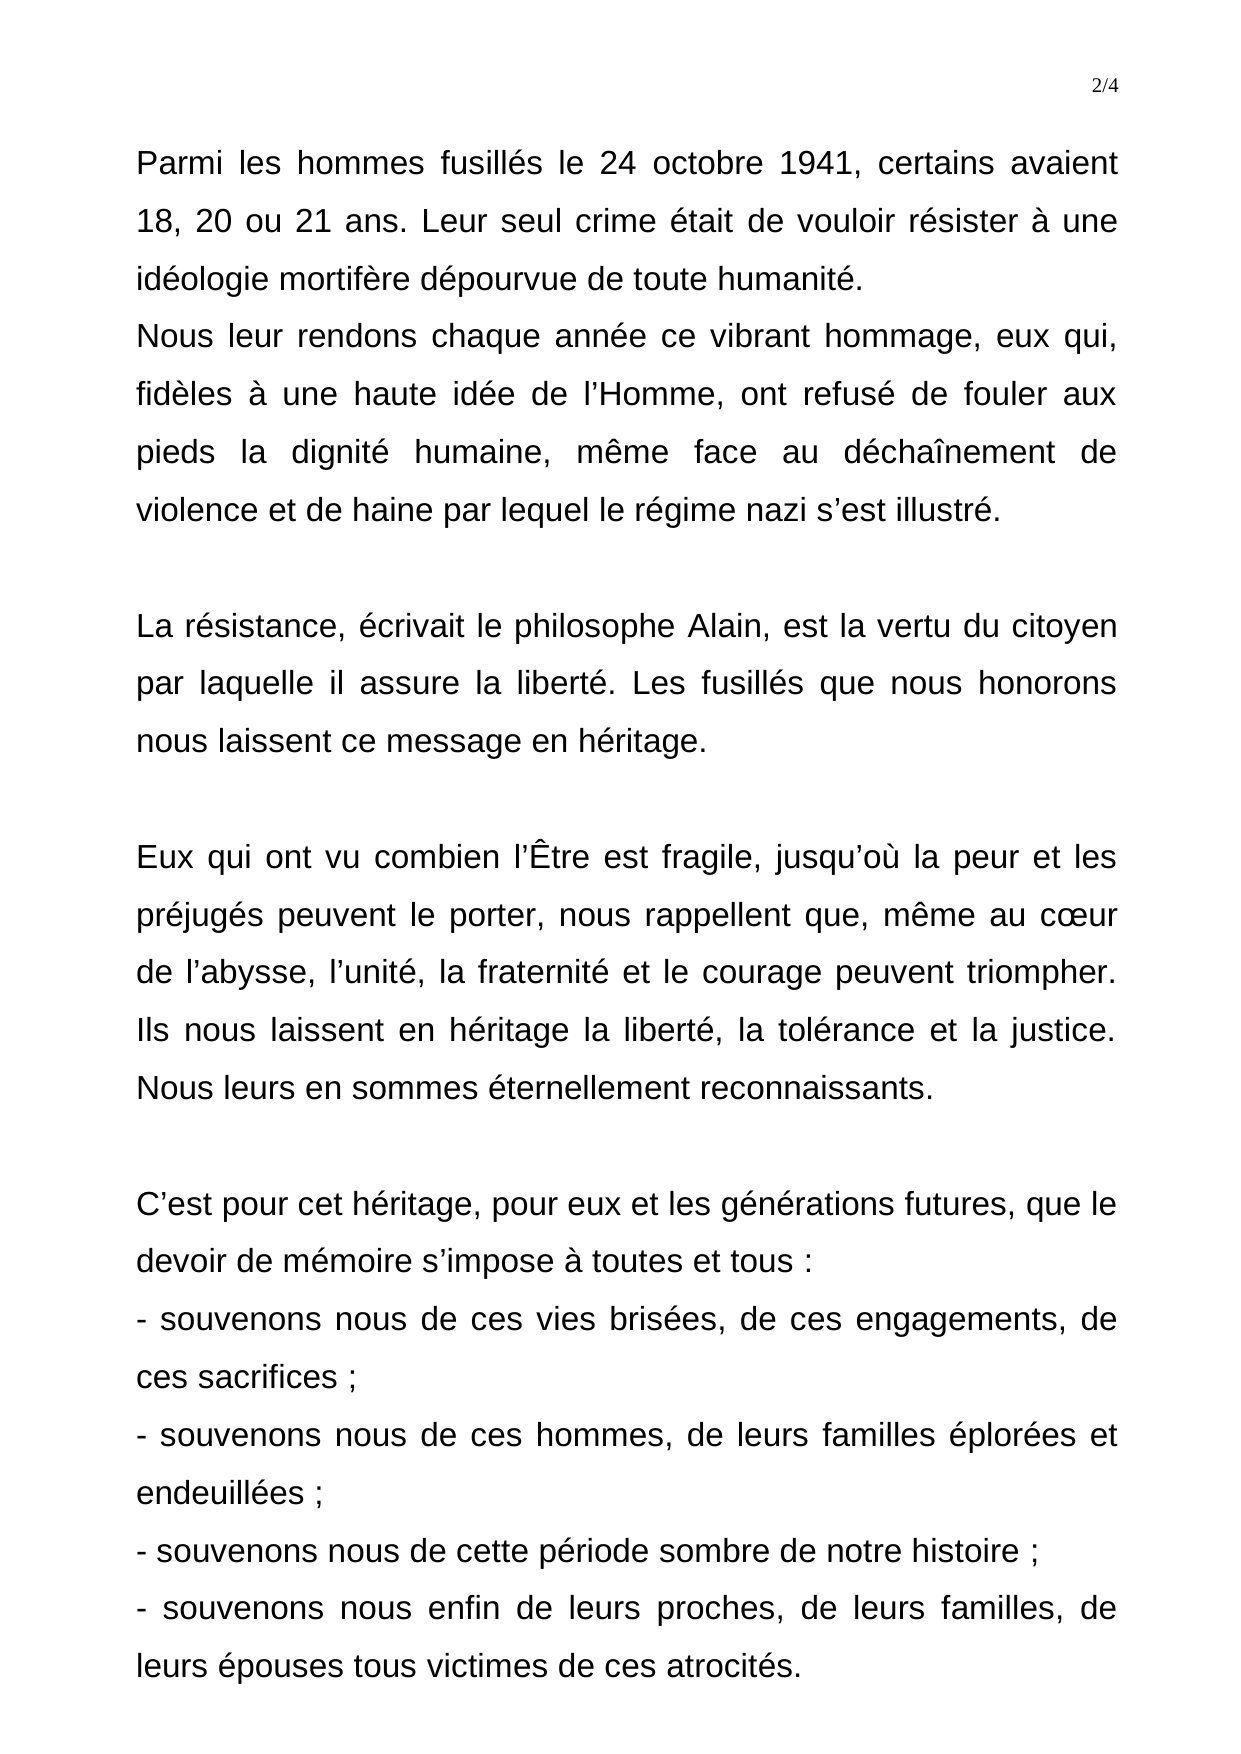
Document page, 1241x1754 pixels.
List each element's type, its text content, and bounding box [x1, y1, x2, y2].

text La résistance, écrivait le philosophe Alain, est la vertu du citoyen par laquelle il assure la liberté. Les fusillés que nous honorons nous laissent ce message en héritage. [136, 605, 1118, 759]
text Eux qui ont vu combien l’Être est fragile, jusqu’où la peur et les préjugés peuvent le porter, nous rappellent que, même au cœur de l’abysse, l’unité, la fraternité et le courage peuvent triompher. Ils nous laissent en héritage la liberté, la tolérance et la justice. Nous leurs en sommes éternellement reconnaissants. [136, 837, 1118, 1106]
text - souvenons nous de ces vies brisées, de ces engagements, de ces sacrifices ; [136, 1299, 1118, 1396]
text - souvenons nous enfin de leurs proches, de leurs familles, de leurs épouses tous victimes de ces atrocités. [136, 1588, 1118, 1684]
text Nous leur rendons chaque année ce vibrant hommage, eux qui, fidèles à une haute idée de l’Homme, ont refusé de fouler aux pieds la dignité humaine, même face au déchaînement de violence et de haine par lequel le régime nazi s’est illustré. [136, 316, 1118, 528]
text Parmi les hommes fusillés le 24 octobre 1941, certains avaient 18, 20 ou 21 ans. Leur seul crime était de vouloir résister à une idéologie mortifère dépourvue de toute humanité. [136, 143, 1118, 297]
text - souvenons nous de ces hommes, de leurs familles éplorées et endeuillées ; [136, 1415, 1118, 1511]
text - souvenons nous de cette période sombre de notre histoire ; [136, 1530, 1118, 1569]
text C’est pour cet héritage, pour eux et les générations futures, que le devoir de mémoire s’impose à toutes et tous : [136, 1183, 1118, 1280]
